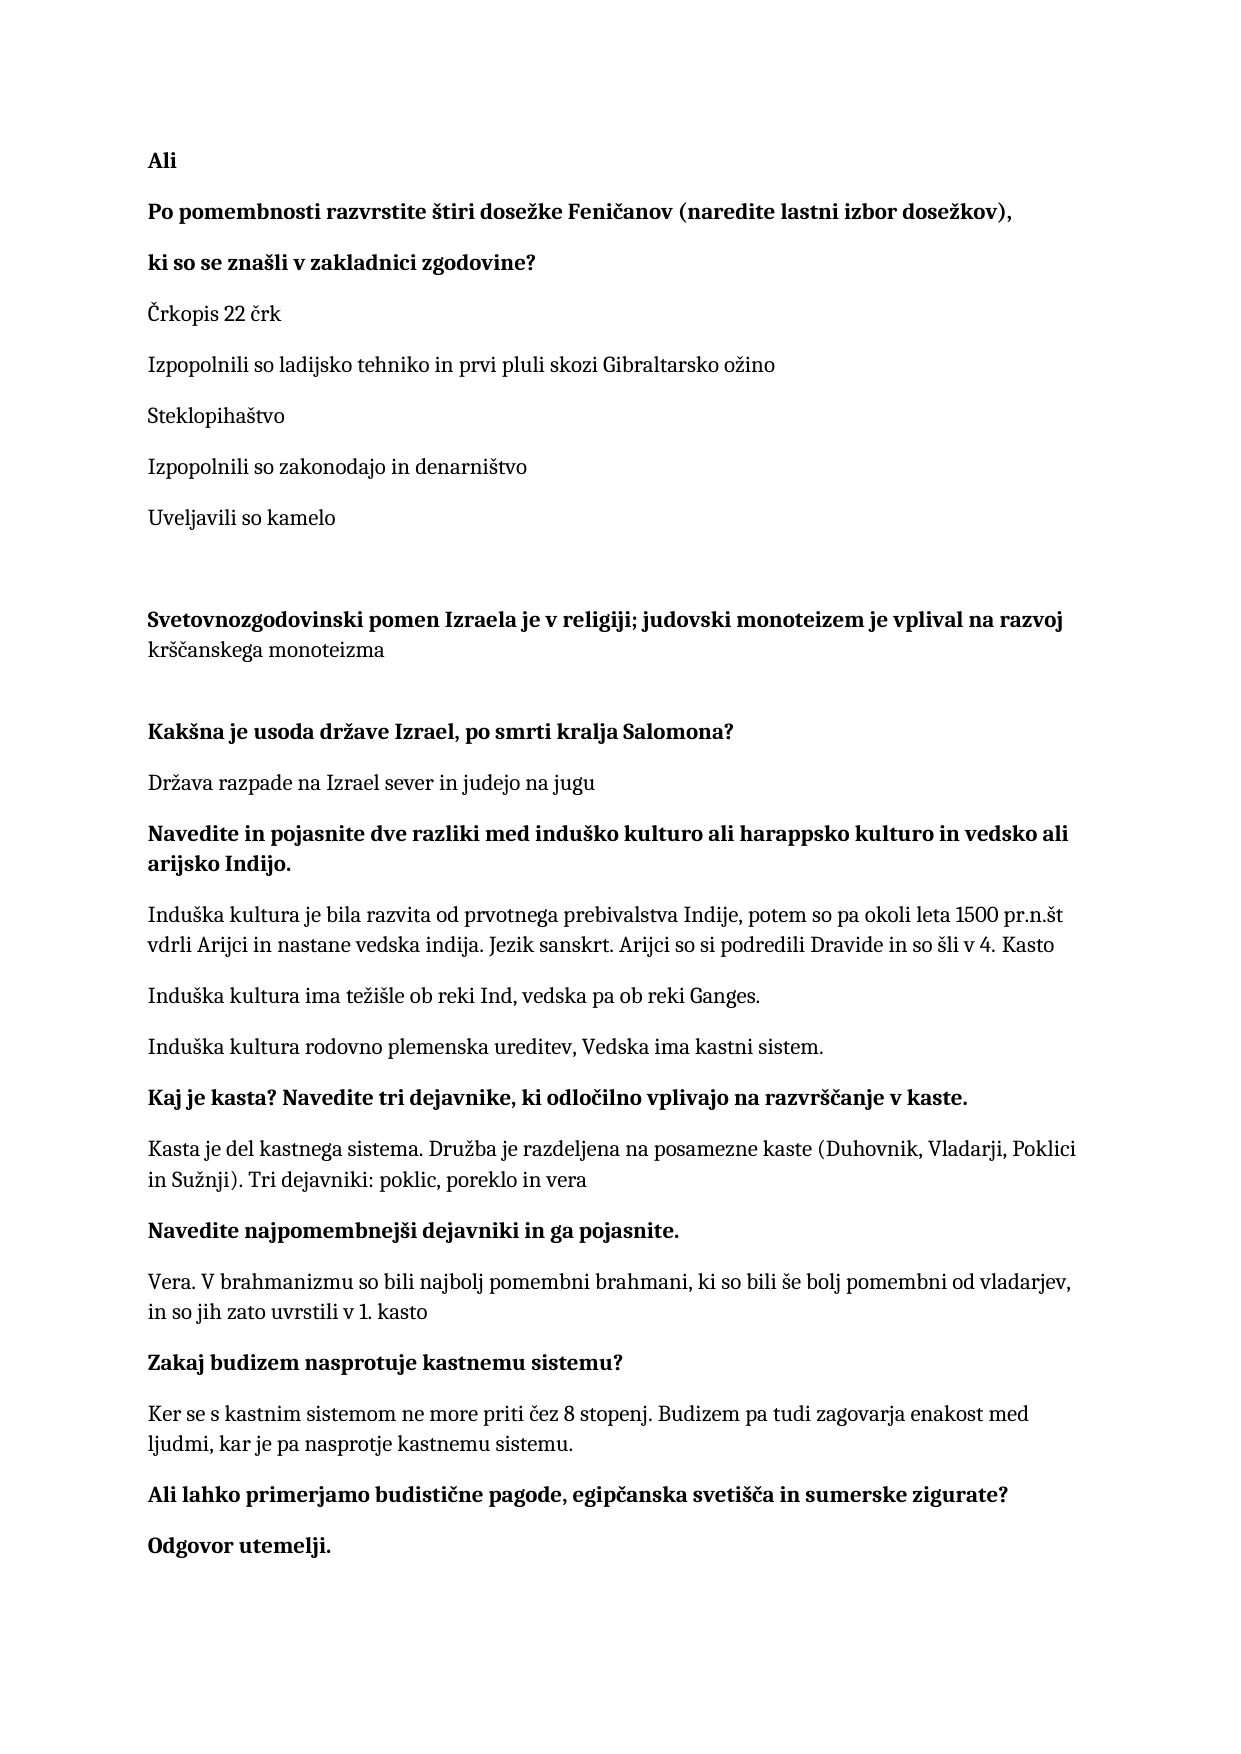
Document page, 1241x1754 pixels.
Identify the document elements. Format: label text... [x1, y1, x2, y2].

text Po pomembnosti razvrstite štiri dosežke Feničanov (naredite lastni izbor dosežkov), [148, 199, 1093, 225]
text Ali lahko primerjamo budistične pagode, egipčanska svetišča in sumerske zigurate? [148, 1482, 1093, 1508]
text Navedite in pojasnite dve razliki med induško kulturo ali harappsko kulturo in vedsko ali arijsko Indijo. [148, 821, 1093, 877]
text Uveljavili so kamelo [148, 505, 1093, 531]
text Izpopolnili so zakonodajo in denarništvo [148, 454, 1093, 480]
text Zakaj budizem nasprotuje kastnemu sistemu? [148, 1350, 1093, 1376]
text Kaj je kasta? Navedite tri dejavnike, ki odločilno vplivajo na razvrščanje v kaste. [148, 1085, 1093, 1111]
text Induška kultura rodovno plemenska ureditev, Vedska ima kastni sistem. [148, 1034, 1093, 1060]
text ki so se znašli v zakladnici zgodovine? [148, 250, 1093, 276]
text Ali [148, 148, 1093, 174]
text Induška kultura je bila razvita od prvotnega prebivalstva Indije, potem so pa okoli leta 1500 pr.n.št vdrli Arijci in nastane vedska indija. Jezik sanskrt. Arijci so si podredili Dravide in so šli v 4. Kasto [148, 902, 1093, 958]
text Kakšna je usoda države Izrael, po smrti kralja Salomona? [148, 688, 1093, 745]
text Odgovor utemelji. [148, 1533, 1093, 1559]
text Izpopolnili so ladijsko tehniko in prvi pluli skozi Gibraltarsko ožino [148, 352, 1093, 378]
text Steklopihaštvo [148, 403, 1093, 429]
text Induška kultura ima težišle ob reki Ind, vedska pa ob reki Ganges. [148, 983, 1093, 1009]
text Črkopis 22 črk [148, 301, 1093, 327]
text Ker se s kastnim sistemom ne more priti čez 8 stopenj. Budizem pa tudi zagovarja enakost med ljudmi, kar je pa nasprotje kastnemu sistemu. [148, 1401, 1093, 1457]
text Država razpade na Izrael sever in judejo na jugu [148, 769, 1093, 796]
text Kasta je del kastnega sistema. Družba je razdeljena na posamezne kaste (Duhovnik, Vladarji, Poklici in Sužnji). Tri dejavniki: poklic, poreklo in vera [148, 1136, 1093, 1193]
text Vera. V brahmanizmu so bili najbolj pomembni brahmani, ki so bili še bolj pomembni od vladarjev, in so jih zato uvrstili v 1. kasto [148, 1268, 1093, 1325]
text Svetovnozgodovinski pomen Izraela je v religiji; judovski monoteizem je vplival na razvoj krščanskega monoteizma [148, 607, 1093, 663]
text Navedite najpomembnejši dejavniki in ga pojasnite. [148, 1217, 1093, 1244]
